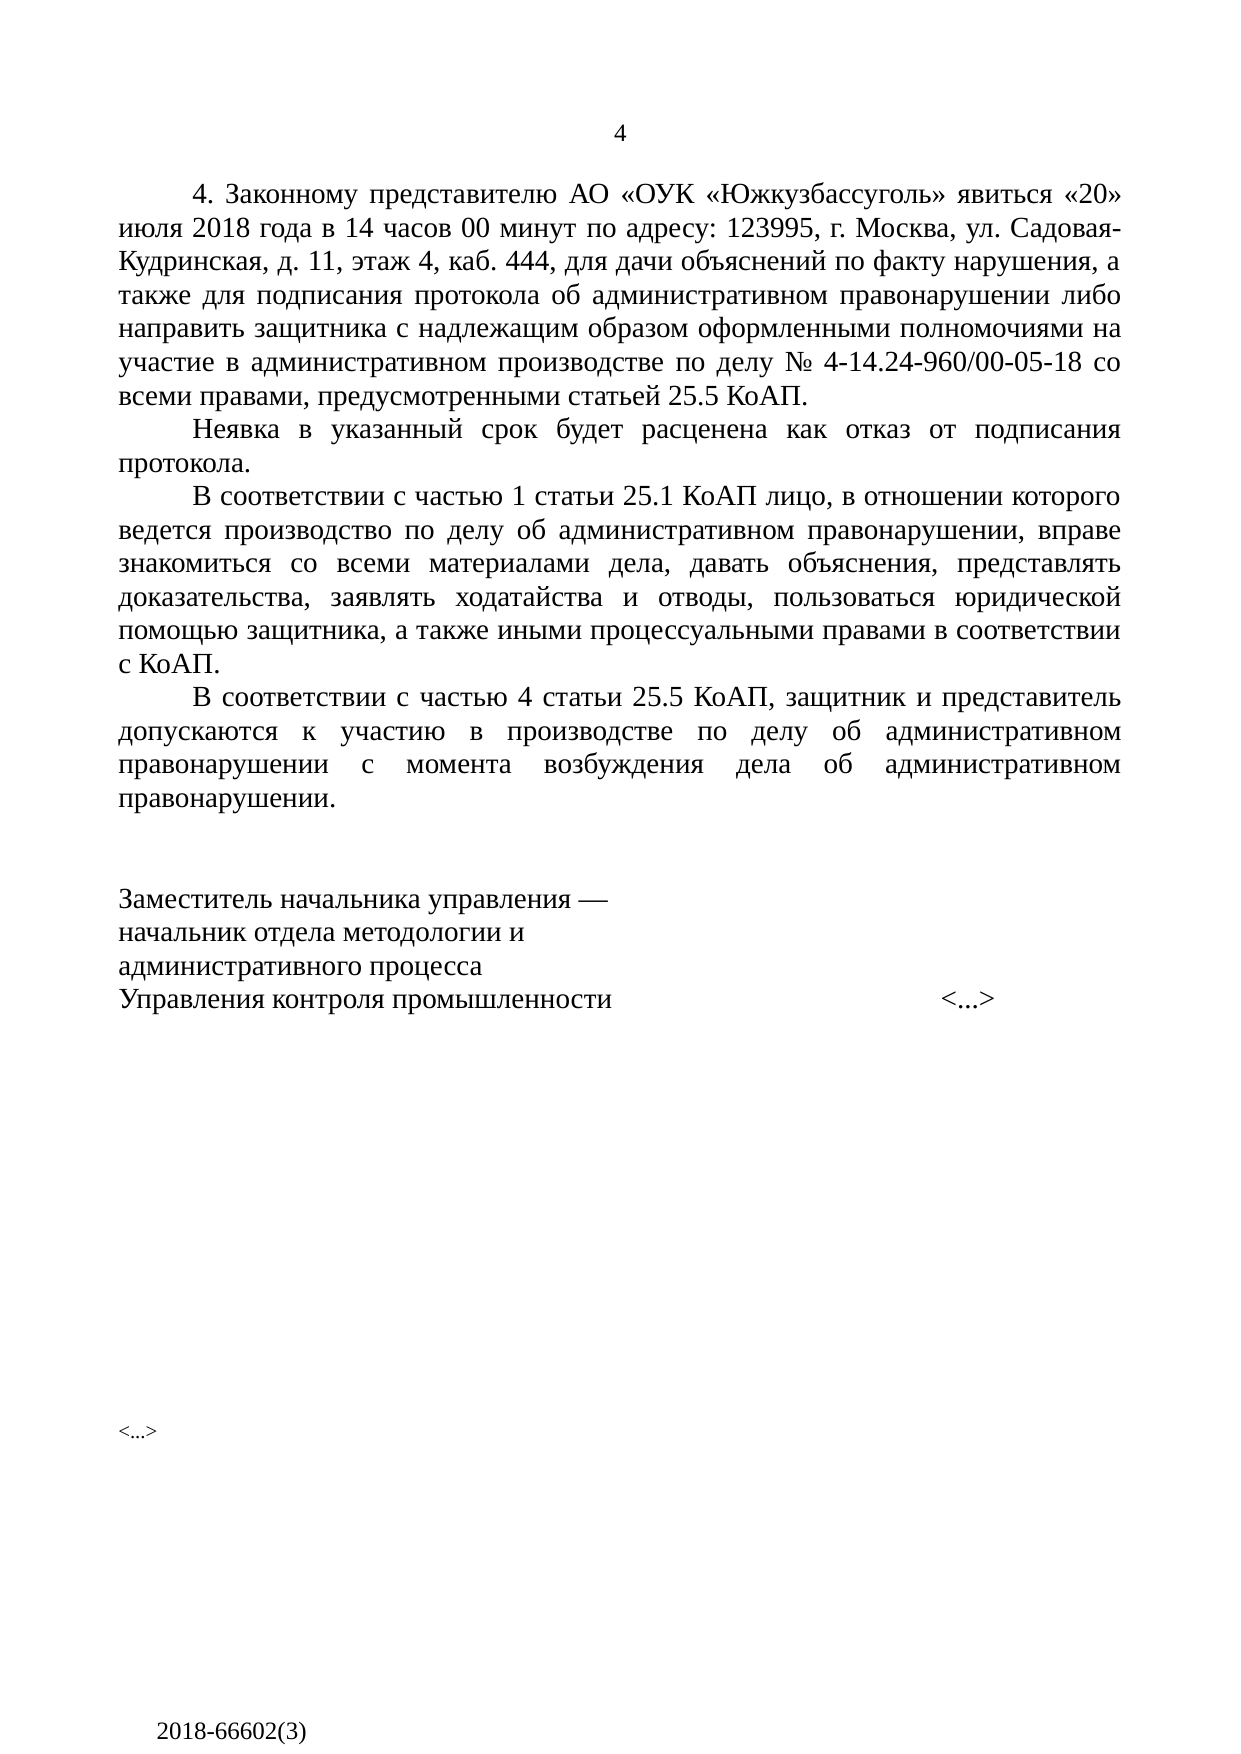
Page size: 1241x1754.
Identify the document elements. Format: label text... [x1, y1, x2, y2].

text <...> [118, 1419, 1122, 1443]
text В соответствии с частью 4 статьи 25.5 КоАП, защитник и представитель допускаются к участию в производстве по делу об административном правонарушении с момента возбуждения дела об административном правонарушении. [118, 679, 1122, 814]
text В соответствии с частью 1 статьи 25.1 КоАП лицо, в отношении которого ведется производство по делу об административном правонарушении, вправе знакомиться со всеми материалами дела, давать объяснения, представлять доказательства, заявлять ходатайства и отводы, пользоваться юридической помощью защитника, а также иными процессуальными правами в соответствии с КоАП. [118, 478, 1122, 679]
text Управления контроля промышленности <...> [118, 981, 1122, 1015]
text Неявка в указанный срок будет расценена как отказ от подписания протокола. [118, 411, 1122, 478]
text Заместитель начальника управления — начальник отдела методологии и административного процесса [118, 881, 1122, 981]
text 4. Законному представителю АО «ОУК «Южкузбассуголь» явиться «20» июля 2018 года в 14 часов 00 минут по адресу: 123995, г. Москва, ул. Садовая-Кудринская, д. 11, этаж 4, каб. 444, для дачи объяснений по факту нарушения, а также для подписания протокола об административном правонарушении либо направить защитника с надлежащим образом оформленными полномочиями на участие в административном производстве по делу № 4-14.24-960/00-05-18 со всеми правами, предусмотренными статьей 25.5 КоАП. [118, 176, 1122, 411]
